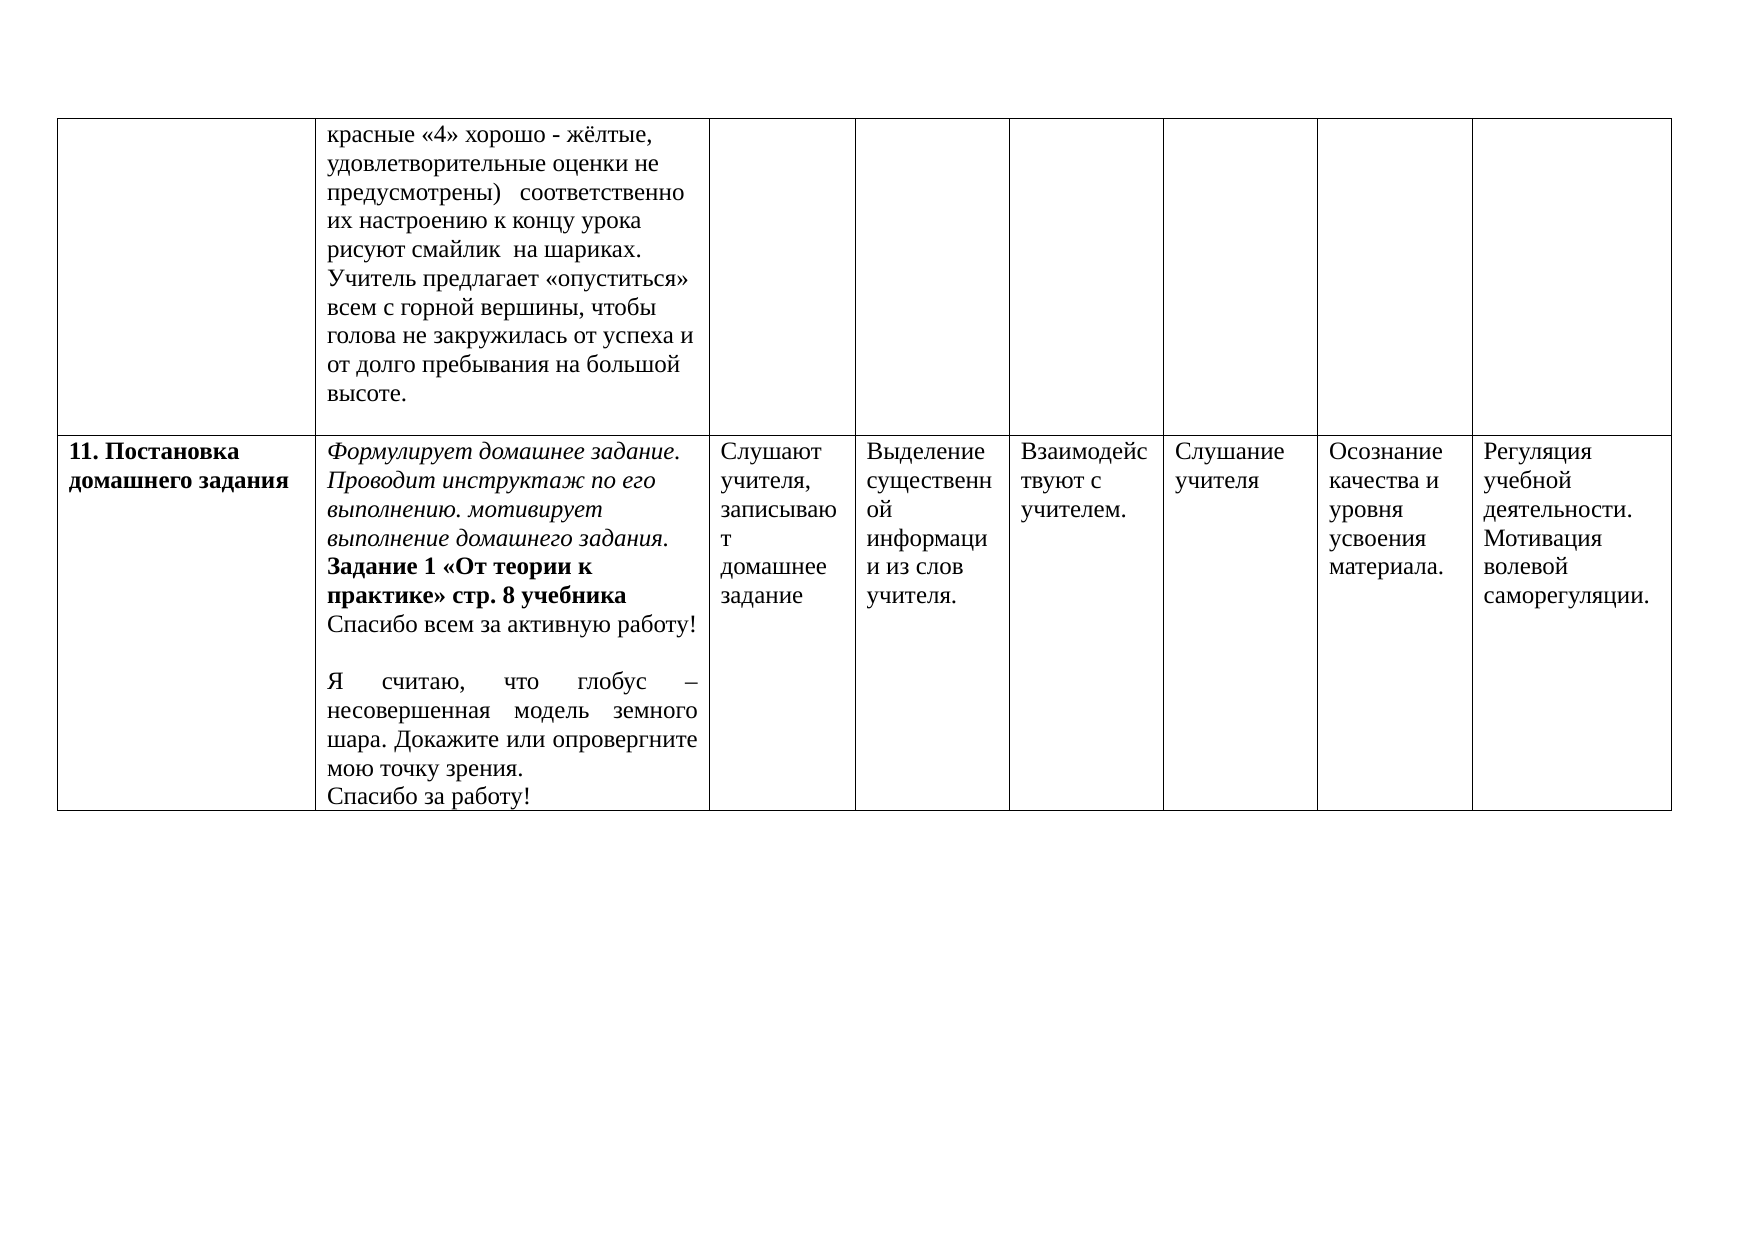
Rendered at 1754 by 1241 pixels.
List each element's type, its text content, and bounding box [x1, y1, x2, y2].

table_cell Регуляция учебной деятельности. Мотивация волевой саморегуляции. [1473, 436, 1671, 810]
table_cell [710, 119, 855, 435]
table_cell [1164, 119, 1317, 435]
table_cell 11. Постановка домашнего задания [58, 436, 315, 810]
table_cell [856, 119, 1009, 435]
table_cell [58, 119, 315, 435]
table_cell Выделение существенной информации из слов учителя. [856, 436, 1009, 810]
table_cell Осознание качества и уровня усвоения материала. [1318, 436, 1472, 810]
table_cell Слушают учителя, записывают домашнее задание [710, 436, 855, 810]
table_cell Формулирует домашнее задание. Проводит инструктаж по его выполнению. мотивирует выполнение домашнего задания. Задание 1 «От теории к практике» стр. 8 учебника Спасибо всем за активную работу! Я считаю, что глобус – несовершенная модель земного шара. Докажите или опровергните мою точку зрения. Спасибо за работу! [316, 436, 709, 810]
table_cell [1672, 118, 1696, 435]
table_cell - красные «4» хорошо - жёлтые, удовлетворительные оценки не предусмотрены) соответственно их настроению к концу урока рисуют смайлик на шариках. Учитель предлагает «опуститься» всем с горной вершины, чтобы голова не закружилась от успеха и от долго пребывания на большой высоте. [316, 119, 709, 435]
table_cell [1473, 119, 1671, 435]
table_cell Взаимодействуют с учителем. [1010, 436, 1163, 810]
table_cell [1010, 119, 1163, 435]
table_cell Слушание учителя [1164, 436, 1317, 810]
table_cell [1318, 119, 1472, 435]
table_cell [1672, 435, 1696, 810]
